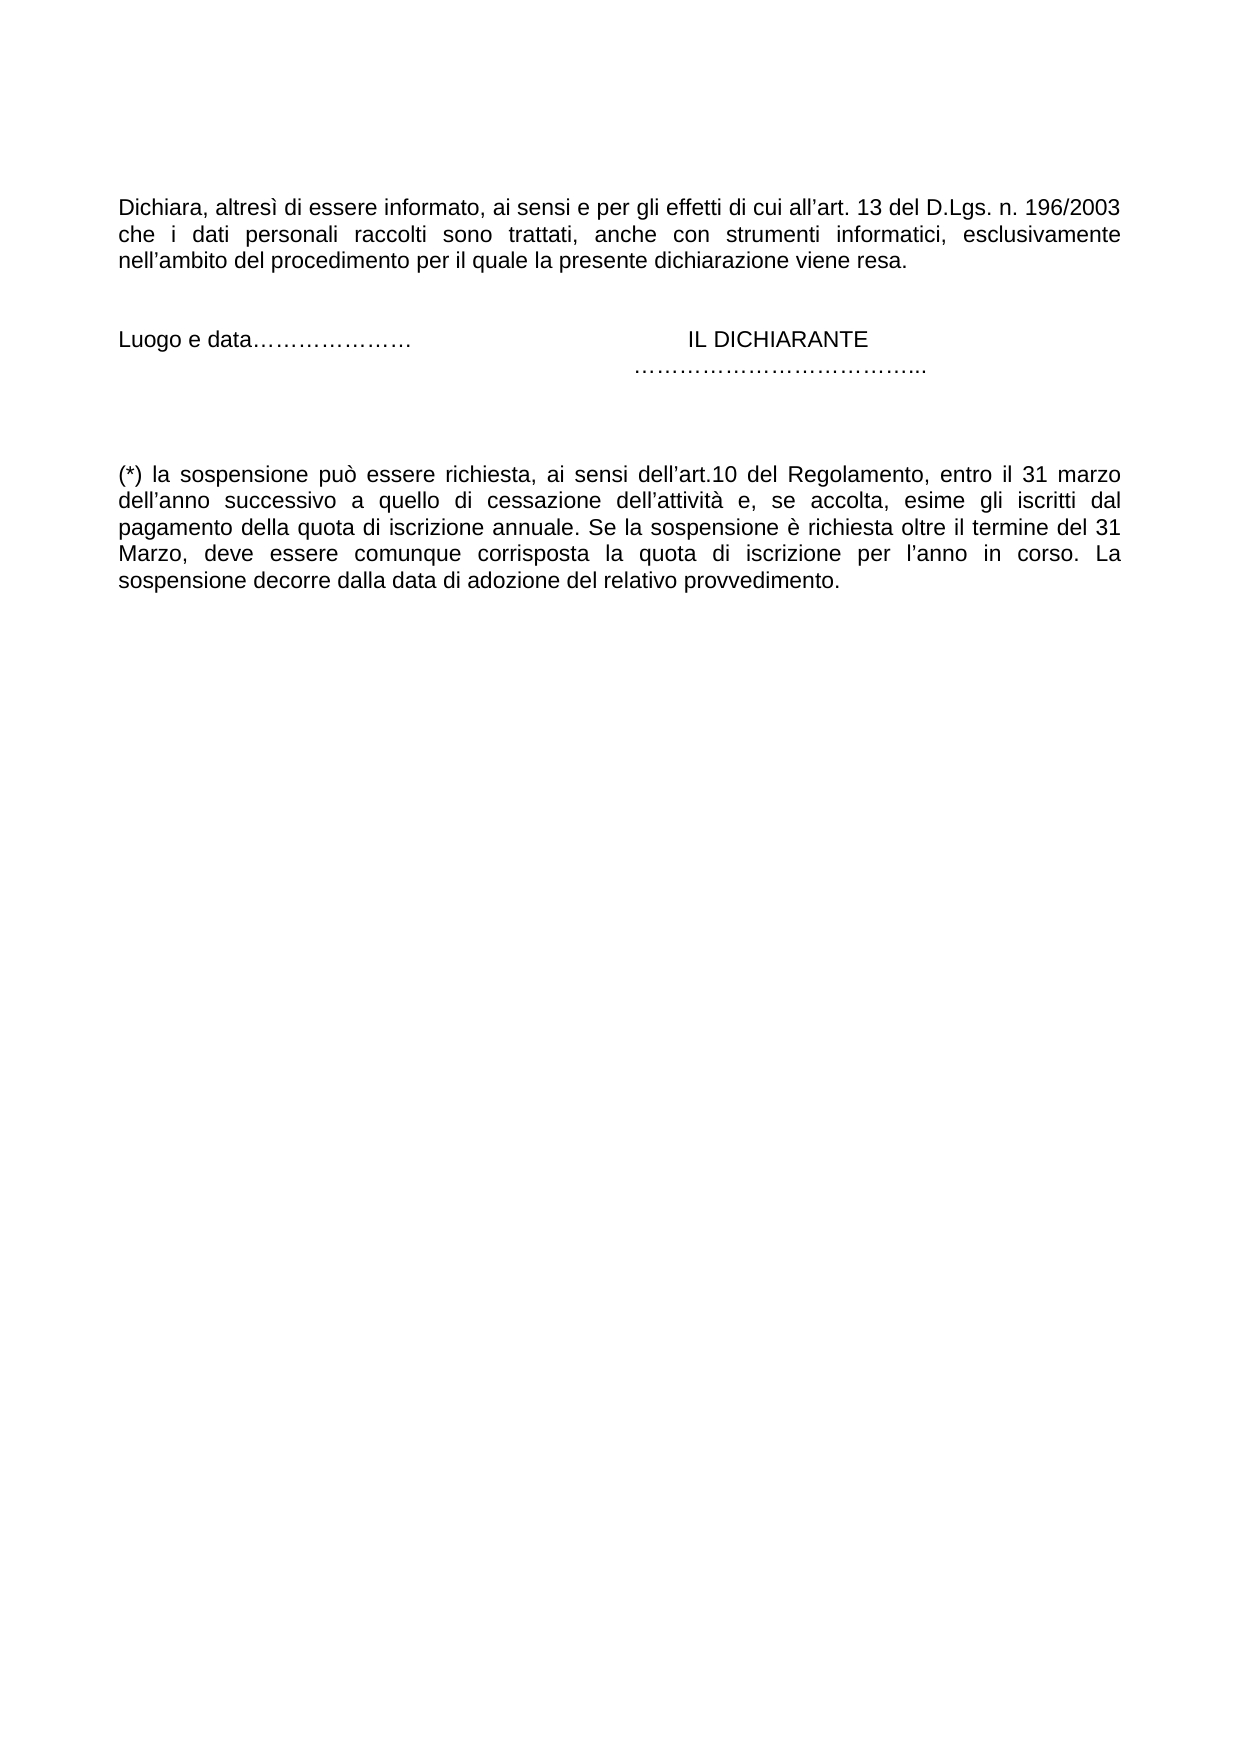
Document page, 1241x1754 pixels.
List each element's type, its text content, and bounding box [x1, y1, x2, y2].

text Dichiara, altresì di essere informato, ai sensi e per gli effetti di cui all’art. 13 del D.Lgs. n. 196/2003 che i dati personali raccolti sono trattati, anche con strumenti informatici, esclusivamente nell’ambito del procedimento per il quale la presente dichiarazione viene resa. [118, 194, 1122, 273]
text Luogo e data………………… IL DICHIARANTE [118, 326, 1122, 352]
text (*) la sospensione può essere richiesta, ai sensi dell’art.10 del Regolamento, entro il 31 marzo dell’anno successivo a quello di cessazione dell’attività e, se accolta, esime gli iscritti dal pagamento della quota di iscrizione annuale. Se la sospensione è richiesta oltre il termine del 31 Marzo, deve essere comunque corrisposta la quota di iscrizione per l’anno in corso. La sospensione decorre dalla data di adozione del relativo provvedimento. [118, 461, 1122, 593]
text ………………………………... [118, 352, 1122, 379]
